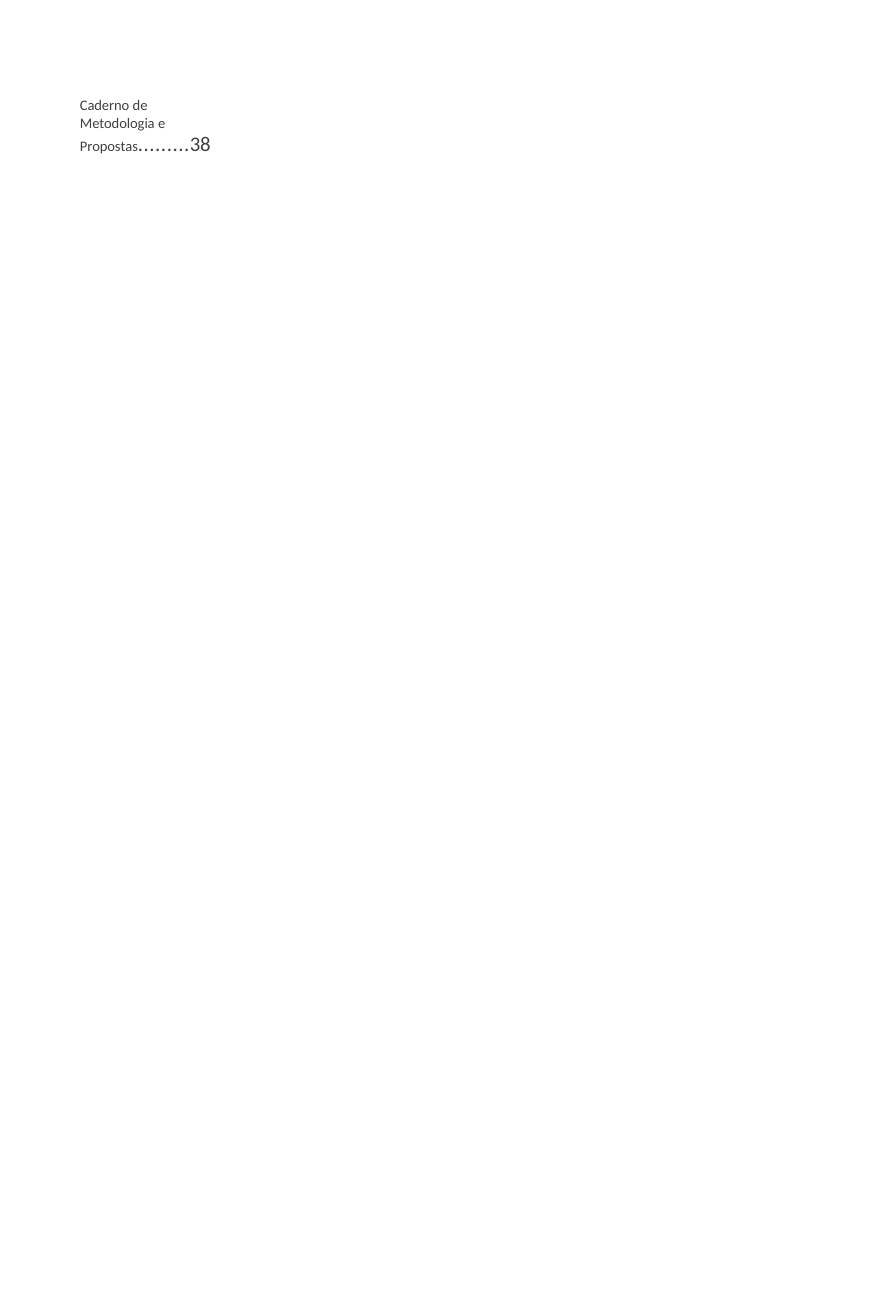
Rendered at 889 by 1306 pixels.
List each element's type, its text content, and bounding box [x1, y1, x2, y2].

text Caderno de Metodologia e Propostas 38 [79, 96, 211, 157]
